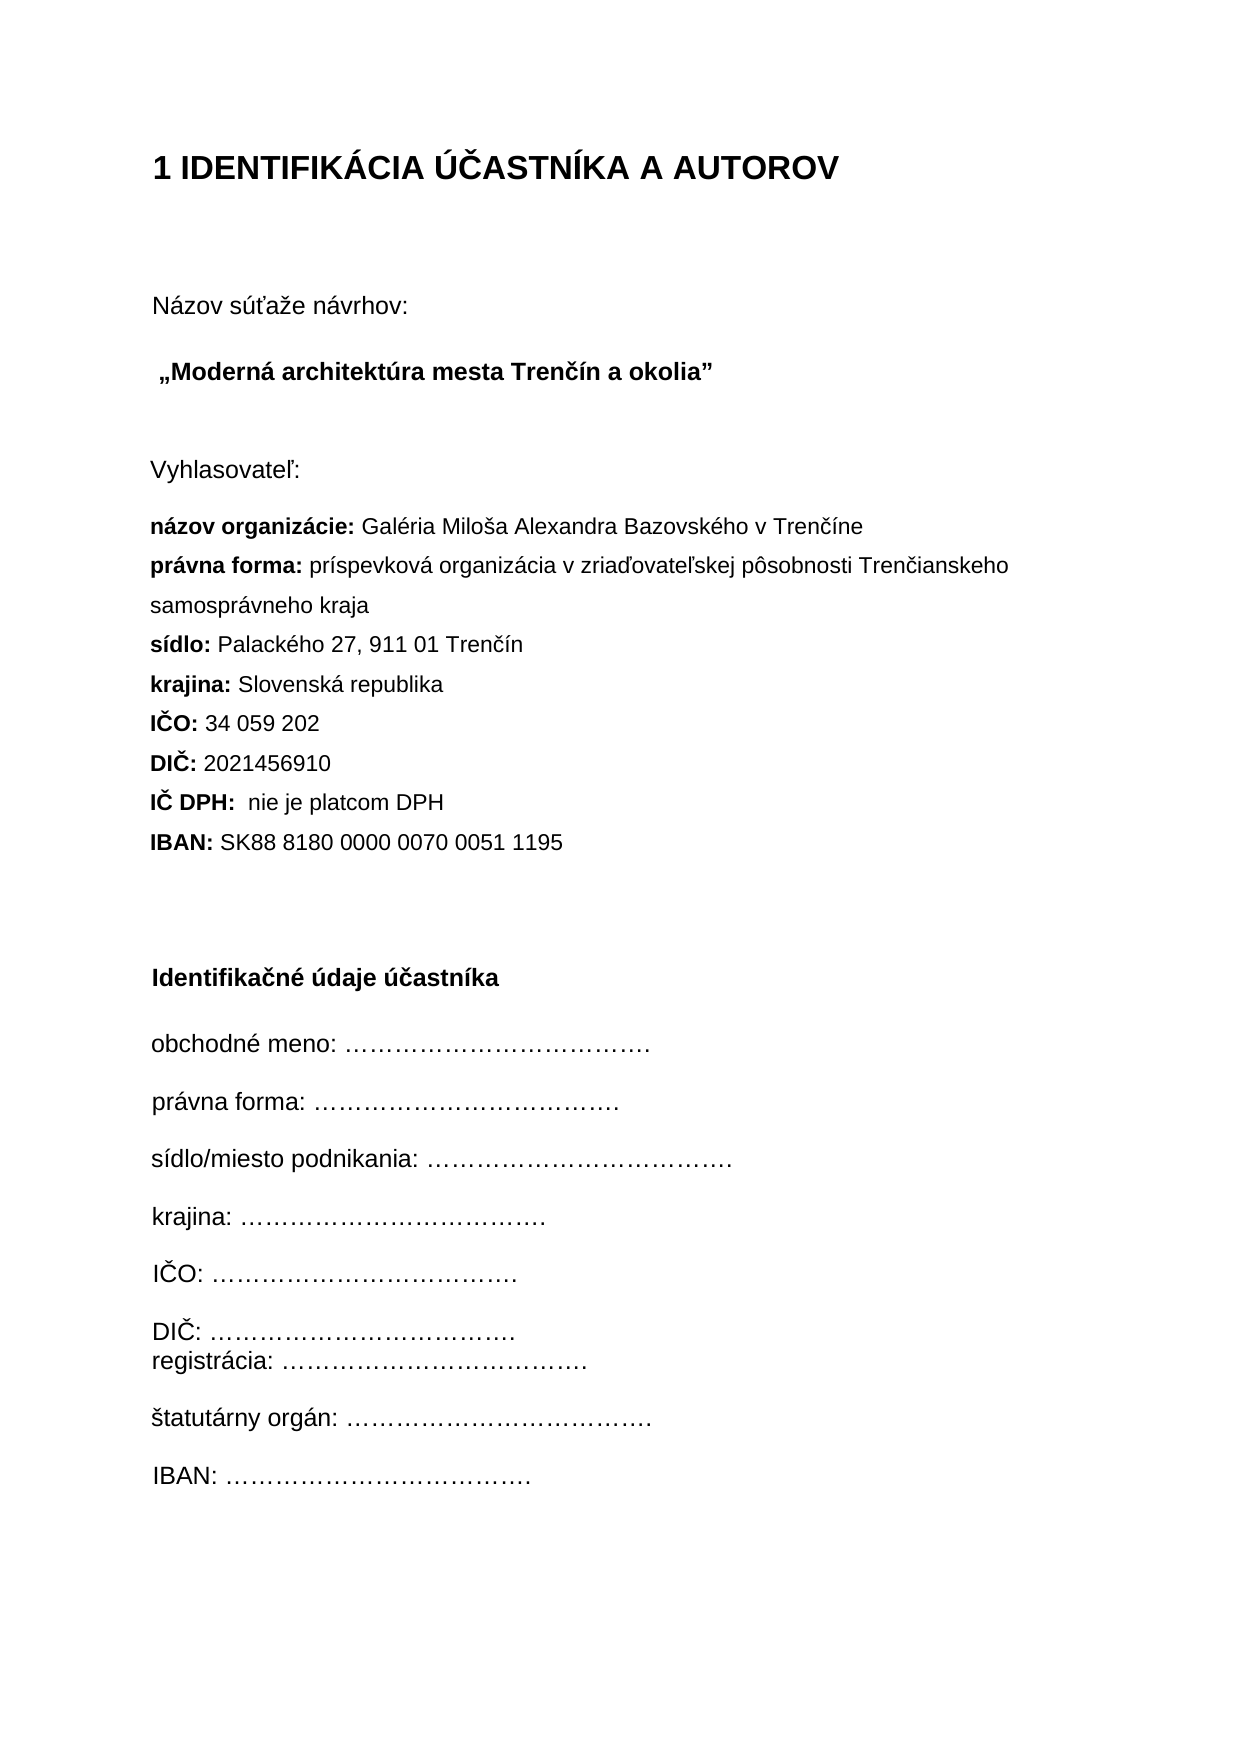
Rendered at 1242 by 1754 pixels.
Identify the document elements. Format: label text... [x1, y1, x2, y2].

text obchodné meno: ………………………………. [151, 1029, 1094, 1058]
text DIČ: 2021456910 [150, 750, 1094, 776]
text IBAN: SK88 8180 0000 0070 0051 1195 [150, 829, 1094, 855]
text IČO: ………………………………. [152, 1259, 1094, 1288]
text Identifikačné údaje účastníka [152, 963, 1094, 992]
text Názov súťaže návrhov: [152, 291, 1094, 320]
text krajina: Slovenská republika [150, 671, 1094, 697]
text IČO: 34 059 202 [150, 710, 1094, 737]
text IBAN: ………………………………. [152, 1461, 1094, 1490]
text registrácia: ………………………………. [152, 1346, 1094, 1374]
text sídlo/miesto podnikania: ………………………………. [151, 1144, 1094, 1173]
text DIČ: ………………………………. [152, 1317, 1094, 1346]
text „Moderná architektúra mesta Trenčín a okolia” [158, 357, 1094, 386]
text štatutárny orgán: ………………………………. [151, 1403, 1094, 1432]
text právna forma: príspevková organizácia v zriaďovateľskej pôsobnosti Trenčianskeho samosprávneho kraja [150, 552, 1094, 618]
text právna forma: ………………………………. [152, 1087, 1094, 1115]
text krajina: ………………………………. [152, 1202, 1094, 1231]
text IČ DPH: nie je platcom DPH [150, 789, 1094, 816]
text Vyhlasovateľ: [150, 456, 1094, 484]
text sídlo: Palackého 27, 911 01 Trenčín [150, 631, 1094, 658]
text názov organizácie: Galéria Miloša Alexandra Bazovského v Trenčíne [150, 513, 1094, 539]
text 1 IDENTIFIKÁCIA ÚČASTNÍKA A AUTOROV [153, 148, 1094, 186]
